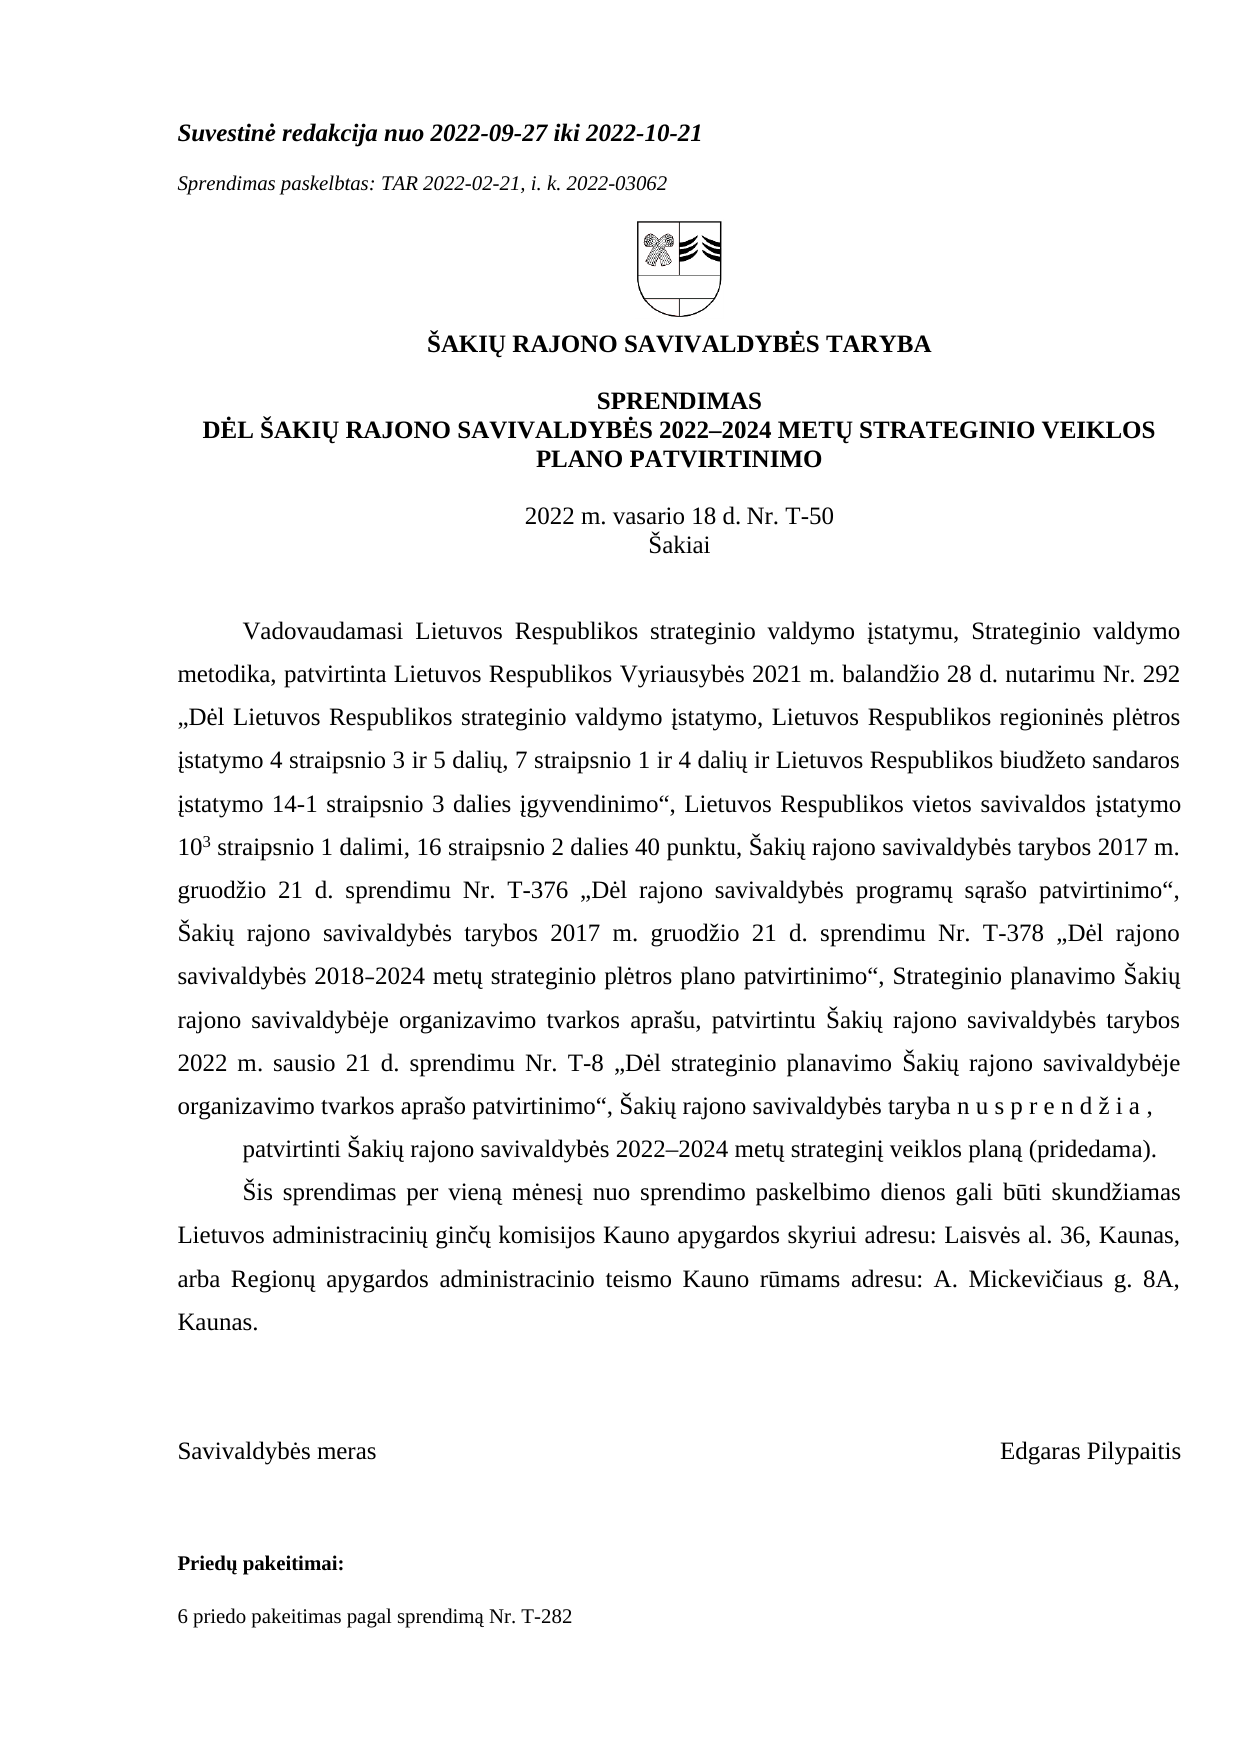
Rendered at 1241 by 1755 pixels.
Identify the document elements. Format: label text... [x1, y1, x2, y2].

text Sprendimas paskelbtas: TAR 2022-02-21, i. k. 2022-03062 [177, 171, 1181, 195]
text patvirtinti Šakių rajono savivaldybės 2022–2024 metų strateginį veiklos planą (pridedama). [177, 1134, 1181, 1163]
text 2022 m. vasario 18 d. Nr. T-50 [177, 501, 1181, 530]
text DĖL ŠAKIŲ RAJONO SAVIVALDYBĖS 2022–2024 METŲ STRATEGINIO VEIKLOS PLANO PATVIRTINIMO [177, 415, 1181, 472]
text 6 priedo pakeitimas pagal sprendimą Nr. T-282 [177, 1604, 1181, 1628]
text Vadovaudamasi Lietuvos Respublikos strateginio valdymo įstatymu, Strateginio valdymo metodika, patvirtinta Lietuvos Respublikos Vyriausybės 2021 m. balandžio 28 d. nutarimu Nr. 292 „Dėl Lietuvos Respublikos strateginio valdymo įstatymo, Lietuvos Respublikos regioninės plėtros įstatymo 4 straipsnio 3 ir 5 dalių, 7 straipsnio 1 ir 4 dalių ir Lietuvos Respublikos biudžeto sandaros įstatymo 14-1 straipsnio 3 dalies įgyvendinimo“, Lietuvos Respublikos vietos savivaldos įstatymo 103 straipsnio 1 dalimi, 16 straipsnio 2 dalies 40 punktu, Šakių rajono savivaldybės tarybos 2017 m. gruodžio 21 d. sprendimu Nr. T-376 „Dėl rajono savivaldybės programų sąrašo patvirtinimo“, Šakių rajono savivaldybės tarybos 2017 m. gruodžio 21 d. sprendimu Nr. T-378 „Dėl rajono savivaldybės 2018–2024 metų strateginio plėtros plano patvirtinimo“, Strateginio planavimo Šakių rajono savivaldybėje organizavimo tvarkos aprašu, patvirtintu Šakių rajono savivaldybės tarybos 2022 m. sausio 21 d. sprendimu Nr. T-8 „Dėl strateginio planavimo Šakių rajono savivaldybėje organizavimo tvarkos aprašo patvirtinimo“, Šakių rajono savivaldybės taryba nusprendžia, [177, 616, 1181, 1120]
text Suvestinė redakcija nuo 2022-09-27 iki 2022-10-21 [177, 118, 1181, 147]
text Priedų pakeitimai: [177, 1551, 1181, 1575]
subtitle SPRENDIMAS [177, 386, 1181, 415]
text Šakiai [177, 530, 1181, 559]
text Savivaldybės meras Edgaras Pilypaitis [177, 1436, 1181, 1465]
text ŠAKIŲ RAJONO SAVIVALDYBĖS TARYBA [177, 329, 1181, 357]
text Šis sprendimas per vieną mėnesį nuo sprendimo paskelbimo dienos gali būti skundžiamas Lietuvos administracinių ginčų komisijos Kauno apygardos skyriui adresu: Laisvės al. 36, Kaunas, arba Regionų apygardos administracinio teismo Kauno rūmams adresu: A. Mickevičiaus g. 8A, Kaunas. [177, 1177, 1181, 1336]
